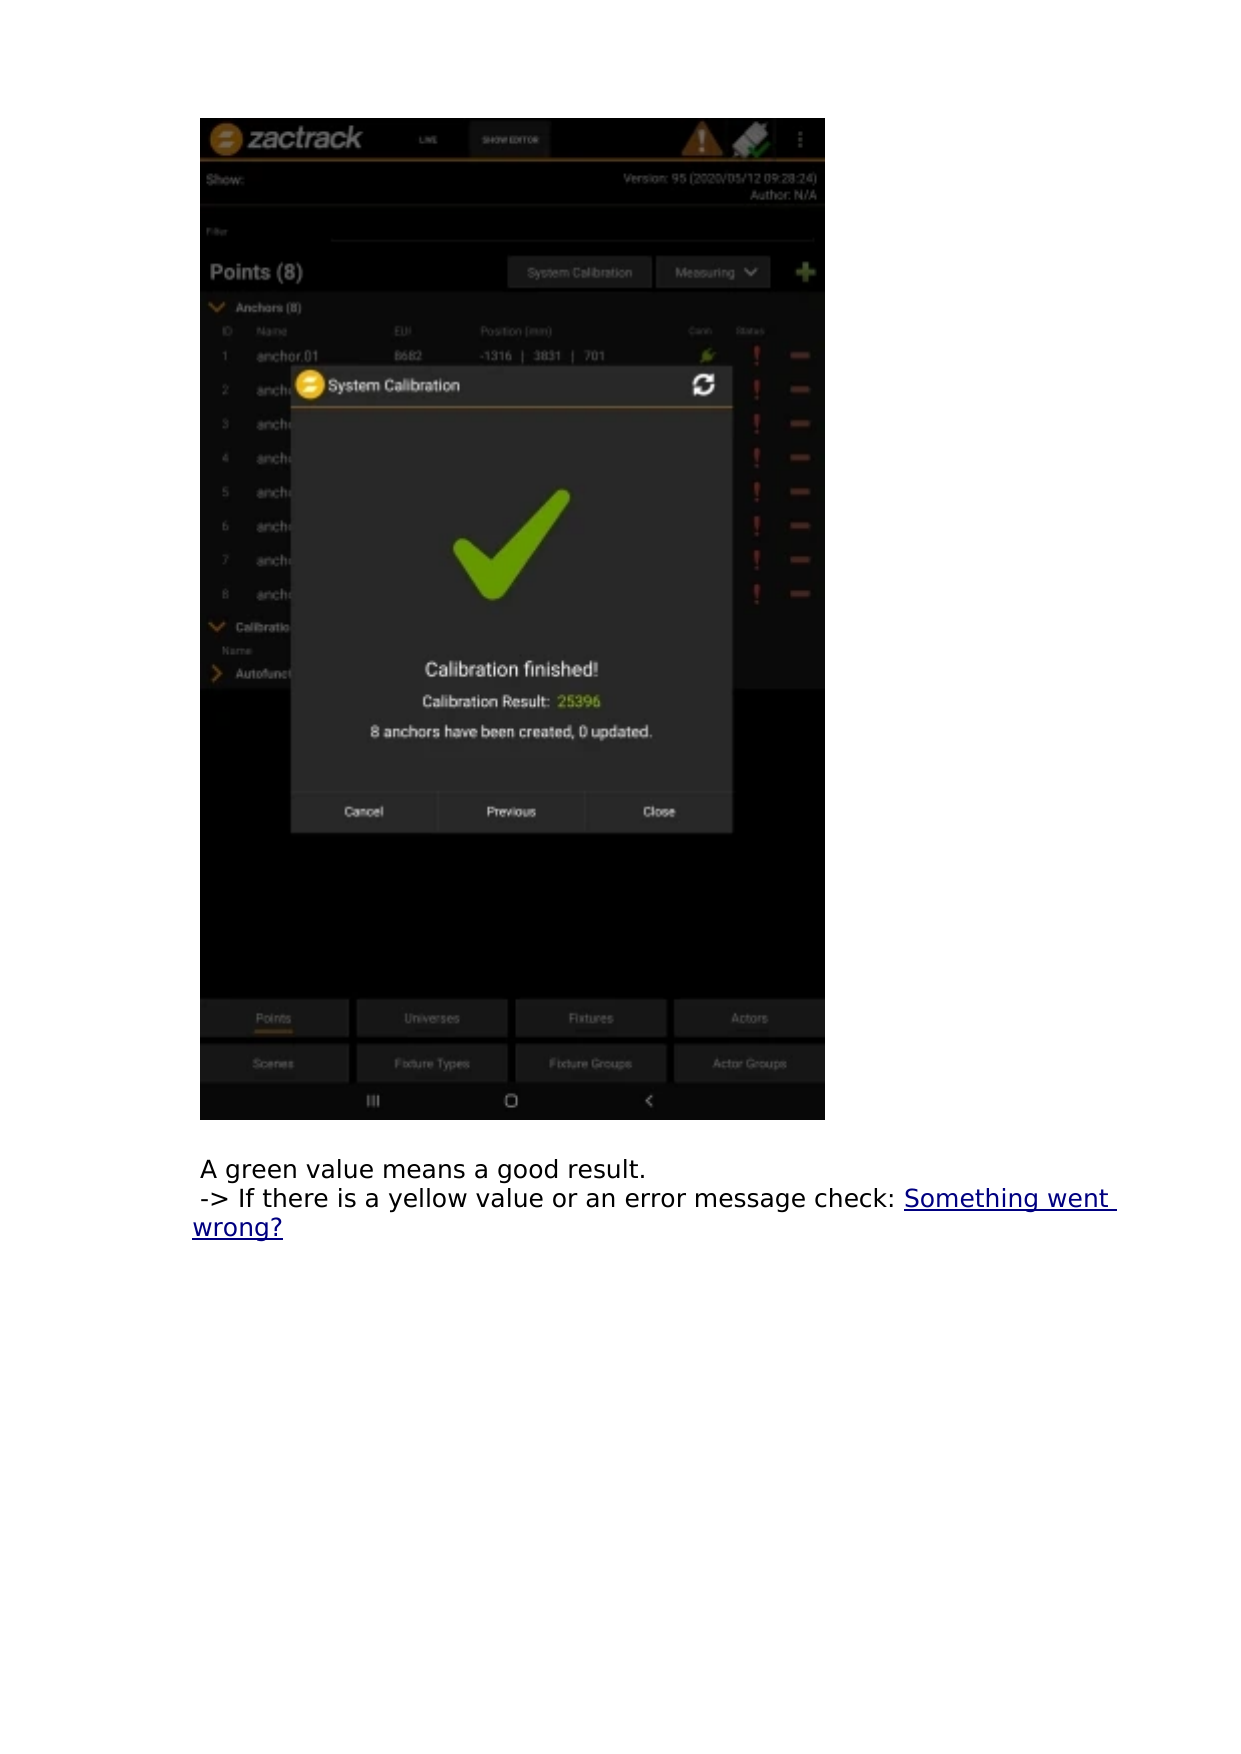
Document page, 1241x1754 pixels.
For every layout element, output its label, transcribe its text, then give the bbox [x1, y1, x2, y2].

list Reposition Anchors (Auto) will only reinitialize the position of a selected subset of anchors and does no changes in the coordinate system. The system lists all discovered Anchors. -> In case of an error message check: Something went wrong? For the mesh ranging there have to be 4 points on the floor necessary. In default these four points are the predefined trackers blinking with the colors white, red, blue, and green. -> In case of an error message check: Something went wrong? The system guides you to position the four trackers. The system is doing the Mesh ranging procedure. -> In case of an error message check: Something went wrong? After collecting the data the system is calculating the positions. The resolver tries to find the best solution. There can be more attempts and a lot of iterations A green value means a good result. -> If there is a yellow value or an error message check: Something went wrong? The anchor status is now displayed as red. Upload Show Set up successful! [177, 118, 1122, 1271]
picture [200, 118, 825, 1120]
